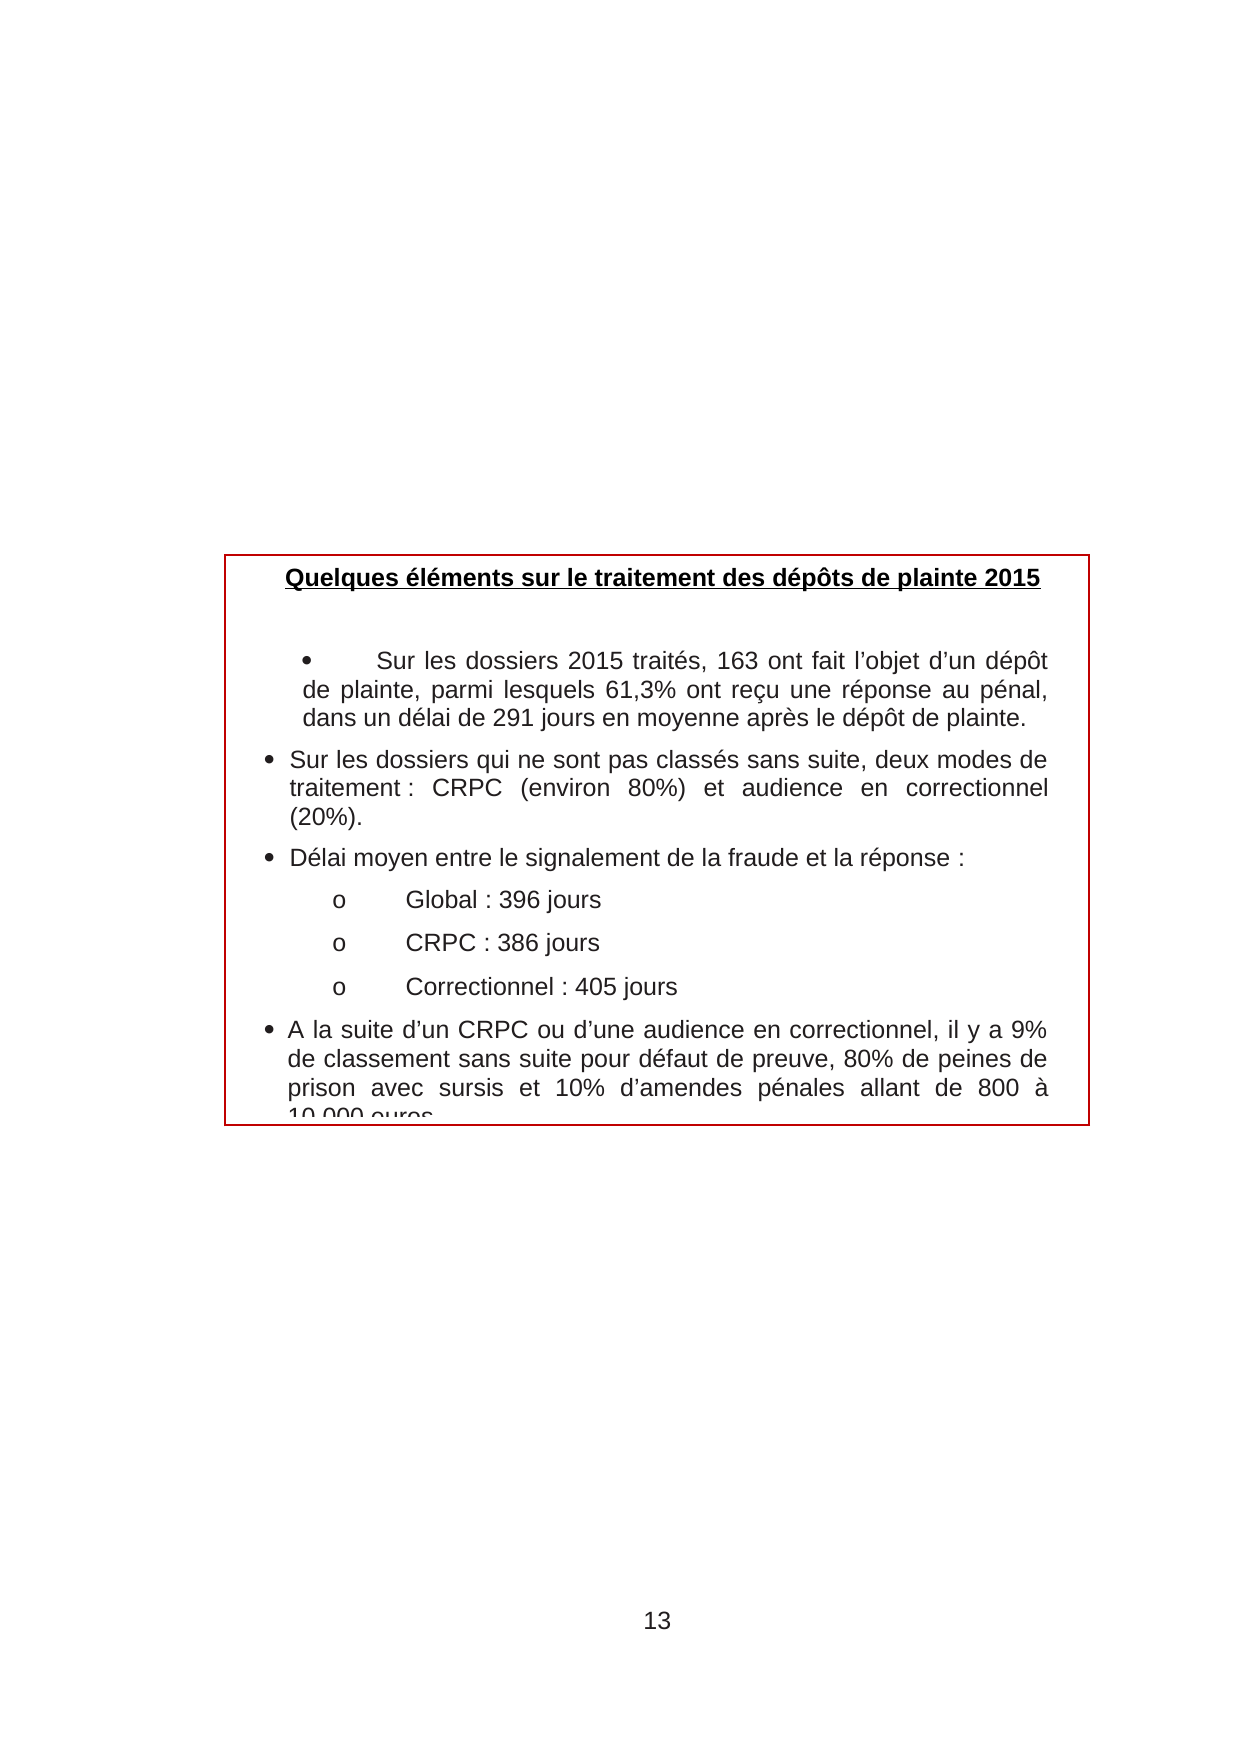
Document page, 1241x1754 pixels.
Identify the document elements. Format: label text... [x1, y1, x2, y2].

list Global : 396 jours [332, 885, 1049, 916]
list Délai moyen entre le signalement de la fraude et la réponse : [265, 843, 1049, 872]
list A la suite d’un CRPC ou d’une audience en correctionnel, il y a 9% de classement sans suite pour défaut de preuve, 80% de peines de prison avec sursis et 10% d’amendes pénales allant de 800 à 10 000 euros. [265, 1015, 1049, 1117]
list Sur les dossiers qui ne sont pas classés sans suite, deux modes de traitement : CRPC (environ 80%) et audience en correctionnel (20%). [265, 744, 1049, 831]
list Sur les dossiers 2015 traités, 163 ont fait l’objet d’un dépôt de plainte, parmi lesquels 61,3% ont reçu une réponse au pénal, dans un délai de 291 jours en moyenne après le dépôt de plainte. [302, 646, 1049, 732]
text Quelques éléments sur le traitement des dépôts de plainte 2015 [265, 563, 1061, 592]
list Correctionnel : 405 jours [332, 972, 1049, 1003]
list CRPC : 386 jours [332, 928, 1049, 959]
